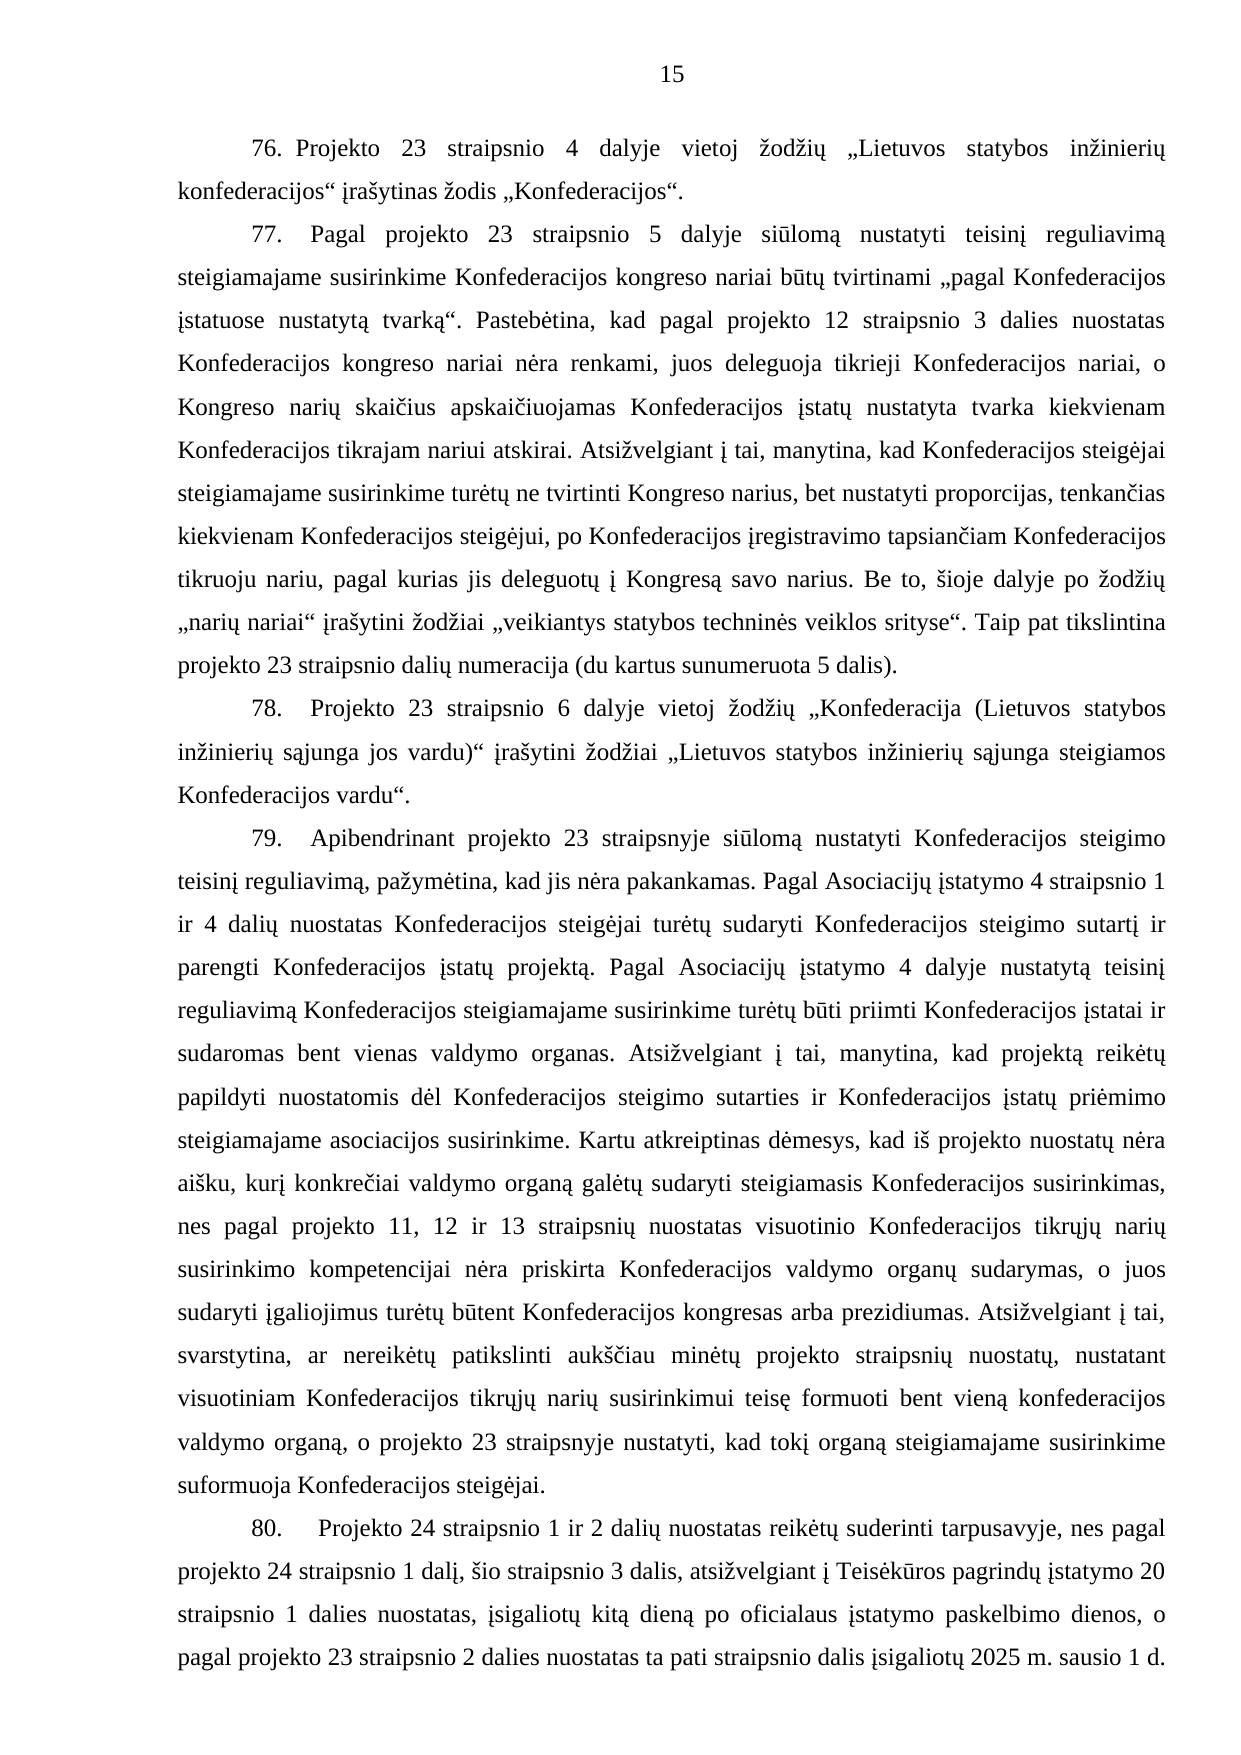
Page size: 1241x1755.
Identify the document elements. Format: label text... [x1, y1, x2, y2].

list Apibendrinant projekto 23 straipsnyje siūlomą nustatyti Konfederacijos steigimo teisinį reguliavimą, pažymėtina, kad jis nėra pakankamas. Pagal Asociacijų įstatymo 4 straipsnio 1 ir 4 dalių nuostatas Konfederacijos steigėjai turėtų sudaryti Konfederacijos steigimo sutartį ir parengti Konfederacijos įstatų projektą. Pagal Asociacijų įstatymo 4 dalyje nustatytą teisinį reguliavimą Konfederacijos steigiamajame susirinkime turėtų būti priimti Konfederacijos įstatai ir sudaromas bent vienas valdymo organas. Atsižvelgiant į tai, manytina, kad projektą reikėtų papildyti nuostatomis dėl Konfederacijos steigimo sutarties ir Konfederacijos įstatų priėmimo steigiamajame asociacijos susirinkime. Kartu atkreiptinas dėmesys, kad iš projekto nuostatų nėra aišku, kurį konkrečiai valdymo organą galėtų sudaryti steigiamasis Konfederacijos susirinkimas, nes pagal projekto 11, 12 ir 13 straipsnių nuostatas visuotinio Konfederacijos tikrųjų narių susirinkimo kompetencijai nėra priskirta Konfederacijos valdymo organų sudarymas, o juos sudaryti įgaliojimus turėtų būtent Konfederacijos kongresas arba prezidiumas. Atsižvelgiant į tai, svarstytina, ar nereikėtų patikslinti aukščiau minėtų projekto straipsnių nuostatų, nustatant visuotiniam Konfederacijos tikrųjų narių susirinkimui teisę formuoti bent vieną konfederacijos valdymo organą, o projekto 23 straipsnyje nustatyti, kad tokį organą steigiamajame susirinkime suformuoja Konfederacijos steigėjai. [177, 823, 1167, 1498]
list Projekto 24 straipsnio 1 ir 2 dalių nuostatas reikėtų suderinti tarpusavyje, nes pagal projekto 24 straipsnio 1 dalį, šio straipsnio 3 dalis, atsižvelgiant į Teisėkūros pagrindų įstatymo 20 straipsnio 1 dalies nuostatas, įsigaliotų kitą dieną po oficialaus įstatymo paskelbimo dienos, o pagal projekto 23 straipsnio 2 dalies nuostatas ta pati straipsnio dalis įsigaliotų 2025 m. sausio 1 d. [177, 1513, 1167, 1671]
list Projekto 23 straipsnio 6 dalyje vietoj žodžių „Konfederacija (Lietuvos statybos inžinierių sąjunga jos vardu)“ įrašytini žodžiai „Lietuvos statybos inžinierių sąjunga steigiamos Konfederacijos vardu“. [177, 693, 1167, 808]
list Projekto 23 straipsnio 4 dalyje vietoj žodžių „Lietuvos statybos inžinierių konfederacijos“ įrašytinas žodis „Konfederacijos“. [177, 133, 1167, 205]
list Pagal projekto 23 straipsnio 5 dalyje siūlomą nustatyti teisinį reguliavimą steigiamajame susirinkime Konfederacijos kongreso nariai būtų tvirtinami „pagal Konfederacijos įstatuose nustatytą tvarką“. Pastebėtina, kad pagal projekto 12 straipsnio 3 dalies nuostatas Konfederacijos kongreso nariai nėra renkami, juos deleguoja tikrieji Konfederacijos nariai, o Kongreso narių skaičius apskaičiuojamas Konfederacijos įstatų nustatyta tvarka kiekvienam Konfederacijos tikrajam nariui atskirai. Atsižvelgiant į tai, manytina, kad Konfederacijos steigėjai steigiamajame susirinkime turėtų ne tvirtinti Kongreso narius, bet nustatyti proporcijas, tenkančias kiekvienam Konfederacijos steigėjui, po Konfederacijos įregistravimo tapsiančiam Konfederacijos tikruoju nariu, pagal kurias jis deleguotų į Kongresą savo narius. Be to, šioje dalyje po žodžių „narių nariai“ įrašytini žodžiai „veikiantys statybos techninės veiklos srityse“. Taip pat tikslintina projekto 23 straipsnio dalių numeracija (du kartus sunumeruota 5 dalis). [177, 219, 1167, 679]
